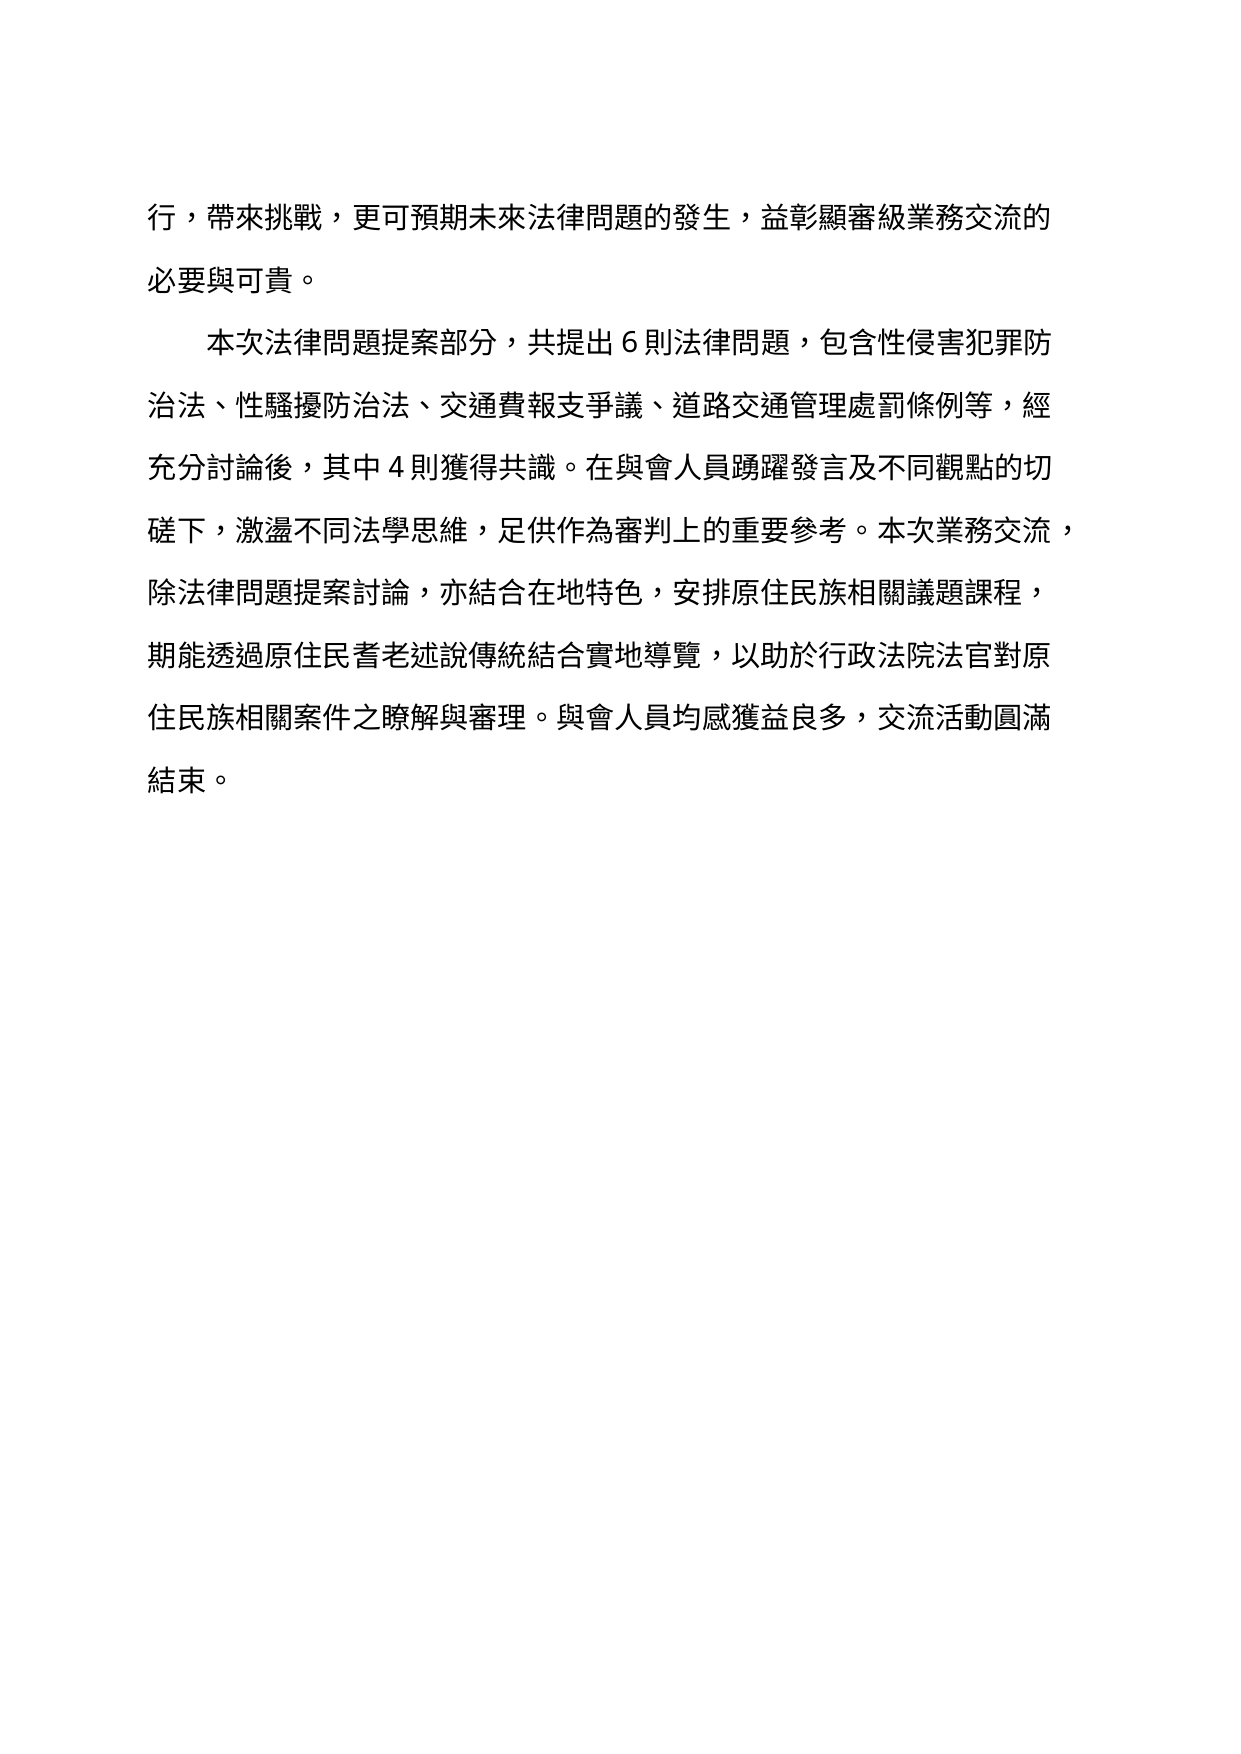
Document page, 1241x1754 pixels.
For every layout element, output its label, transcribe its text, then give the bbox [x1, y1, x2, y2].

text 主持人許金釵院長致詞表示，透過高行及地院行訴庭法官齊聚一堂，彼此交換意見、分享審判經驗，就發現之歧異法律見解討論後建立共識，降低裁判見解矛盾情形，有助於提升人民對司法的信賴與增進審判效率。尤其都市計畫審查程序、羈押法及監獄行刑法行政訴訟事件等新制的施行，帶來挑戰，更可預期未來法律問題的發生，益彰顯審級業務交流的必要與可貴。 [148, 174, 1053, 299]
text 本次法律問題提案部分，共提出6則法律問題，包含性侵害犯罪防治法、性騷擾防治法、交通費報支爭議、道路交通管理處罰條例等，經充分討論後，其中4則獲得共識。在與會人員踴躍發言及不同觀點的切磋下，激盪不同法學思維，足供作為審判上的重要參考。本次業務交流，除法律問題提案討論，亦結合在地特色，安排原住民族相關議題課程，期能透過原住民耆老述說傳統結合實地導覽，以助於行政法院法官對原住民族相關案件之瞭解與審理。與會人員均感獲益良多，交流活動圓滿結束。 [148, 299, 1053, 799]
